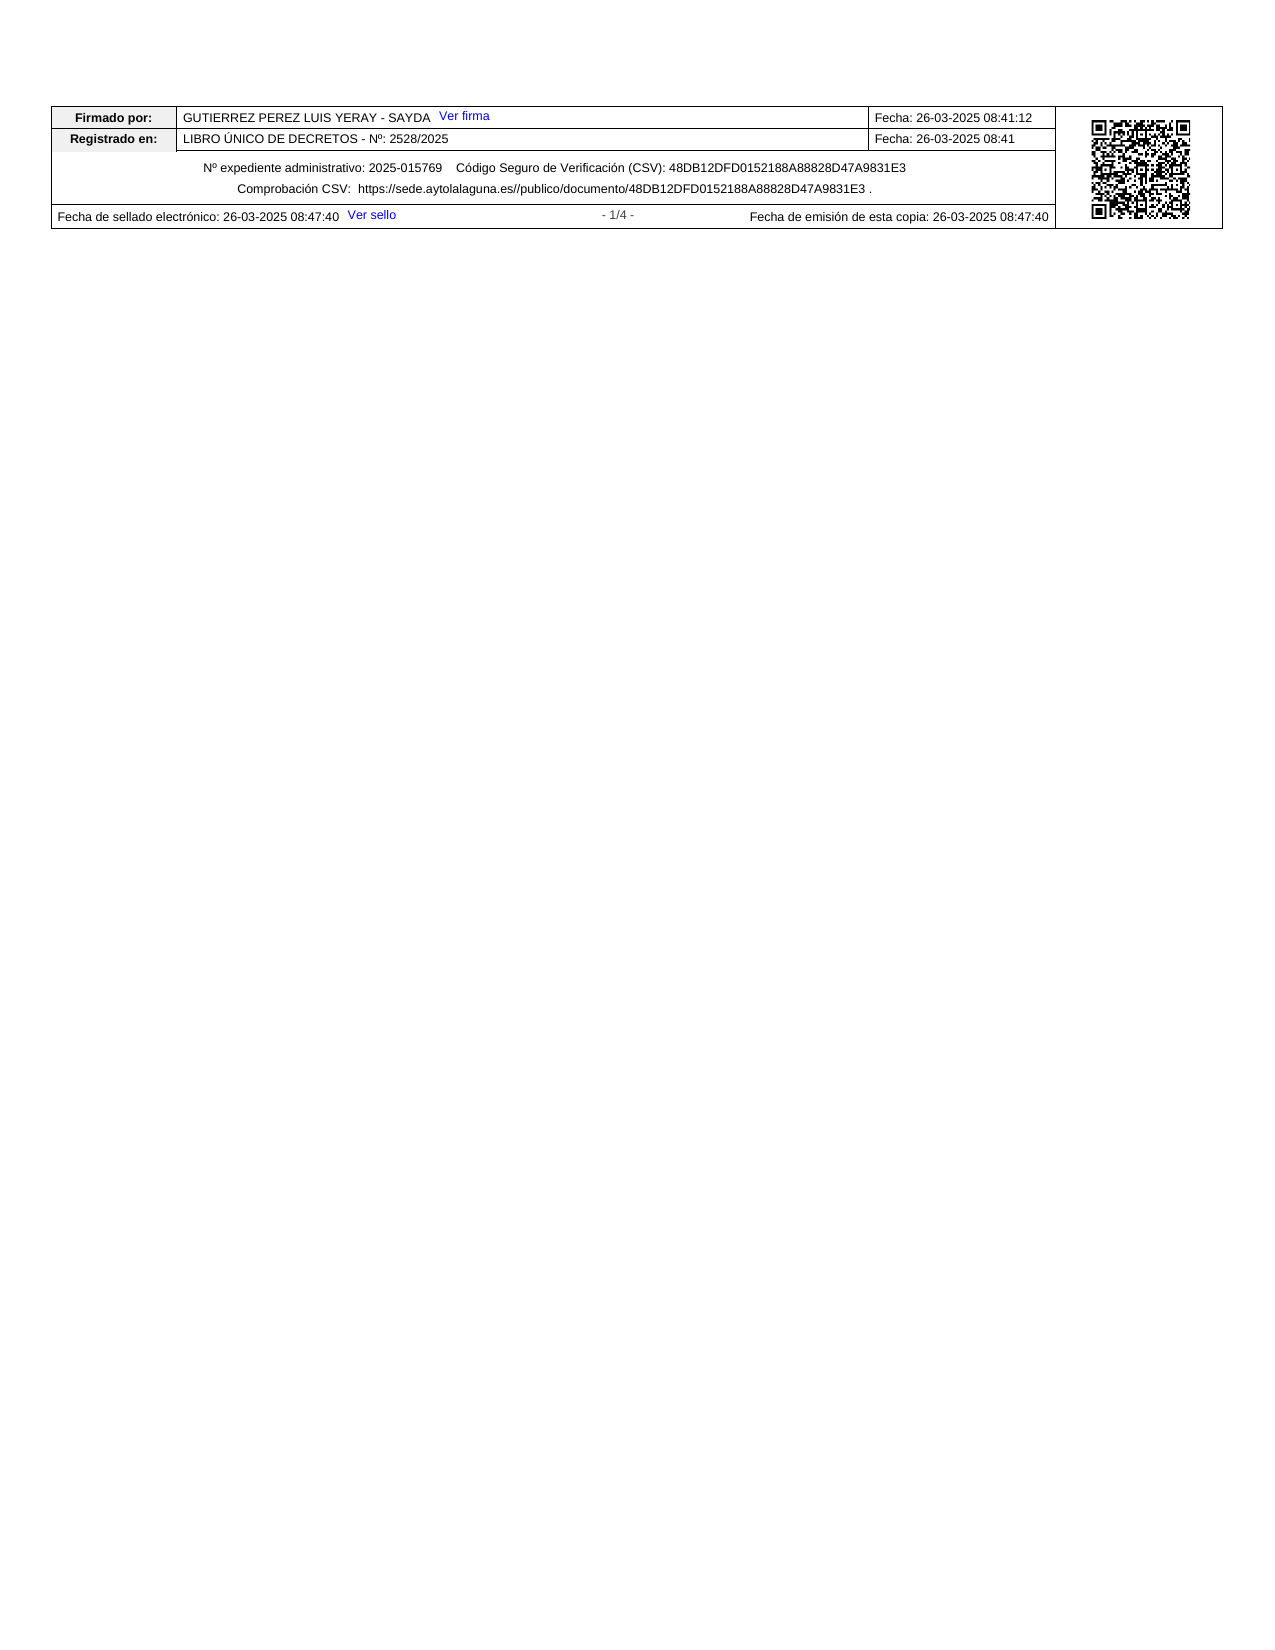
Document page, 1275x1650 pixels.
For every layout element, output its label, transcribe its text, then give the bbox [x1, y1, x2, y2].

table_header Firmado por: [52, 107, 176, 128]
table_cell Fecha: 26-03-2025 08:41 [869, 129, 1055, 150]
table_cell Nº expediente administrativo: 2025-015769 Código Seguro de Verificación (CSV): 48DB12DFD0152188A88828D47A9831E3 Comprobación CSV: https://sede.aytolalaguna.es//publico/documento/48DB12DFD0152188A88828D47A9831E3 . [52, 151, 1055, 204]
table_cell LIBRO ÚNICO DE DECRETOS - Nº: 2528/2025 [177, 129, 868, 150]
table_cell Fecha de sellado electrónico: 26-03-2025 08:47:40 Ver sello - 1/4 - Fecha de emisión de esta copia: 26-03-2025 08:47:40 [52, 205, 1055, 228]
table_header [1056, 107, 1222, 228]
table_cell Registrado en: [52, 129, 176, 150]
table_header GUTIERREZ PEREZ LUIS YERAY - SAYDA Ver firma [177, 107, 868, 128]
table_header Fecha: 26-03-2025 08:41:12 [869, 107, 1055, 128]
